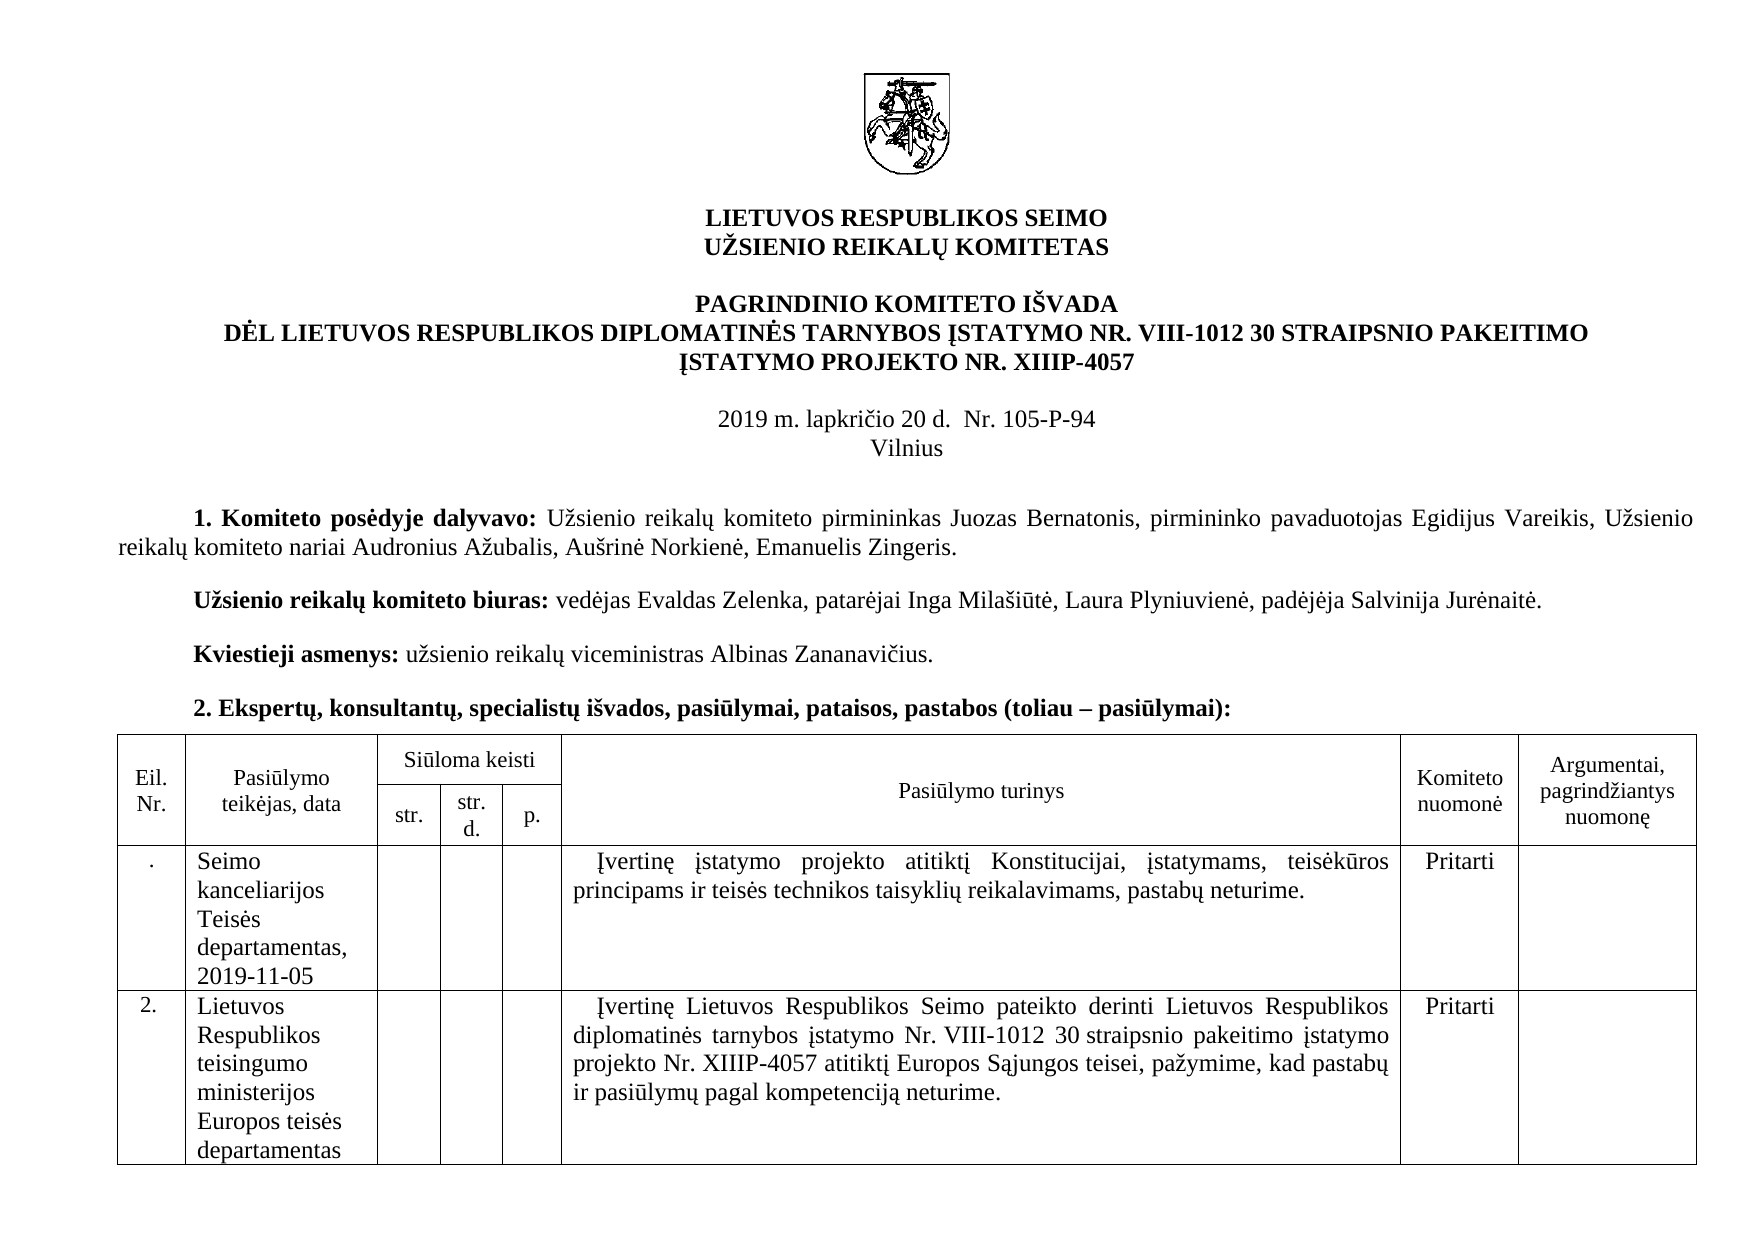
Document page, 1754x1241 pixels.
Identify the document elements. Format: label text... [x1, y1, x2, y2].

table_cell Pritarti [1401, 846, 1518, 990]
text Vilnius [118, 433, 1695, 462]
text LIETUVOS RESPUBLIKOS SEIMO [118, 203, 1695, 232]
table_header Pasiūlymo teikėjas, data [186, 735, 377, 845]
text Užsienio reikalų komitetas [118, 232, 1695, 261]
table_header Siūloma keisti [378, 735, 561, 783]
table_cell str. d. [441, 785, 502, 845]
text 2019 m. lapkričio 20 d. Nr. 105-P-94 [118, 404, 1695, 433]
table_header Eil. Nr. [118, 735, 185, 845]
table_cell Seimo kanceliarijos Teisės departamentas, 2019-11-05 [186, 846, 377, 990]
text Užsienio reikalų komiteto biuras: vedėjas Evaldas Zelenka, patarėjai Inga Milašiūtė, Laura Plyniuvienė, padėjėja Salvinija Jurėnaitė. [118, 586, 1695, 614]
text 2. Ekspertų, konsultantų, specialistų išvados, pasiūlymai, pataisos, pastabos (toliau – pasiūlymai): [118, 693, 1695, 722]
table_cell [441, 991, 502, 1163]
table_cell 2. [118, 991, 185, 1163]
table_cell Pritarti [1401, 991, 1518, 1163]
table_cell [503, 846, 561, 990]
table_header Pasiūlymo turinys [562, 735, 1400, 845]
table_cell p. [503, 785, 561, 845]
text Kviestieji asmenys: užsienio reikalų viceministras Albinas Zananavičius. [118, 639, 1695, 668]
table_header Komiteto nuomonė [1401, 735, 1518, 845]
table_cell [378, 991, 440, 1163]
text 1. Komiteto posėdyje dalyvavo: Užsienio reikalų komiteto pirmininkas Juozas Bernatonis, pirmininko pavaduotojas Egidijus Vareikis, Užsienio reikalų komiteto nariai Audronius Ažubalis, Aušrinė Norkienė, Emanuelis Zingeris. [118, 503, 1695, 561]
table_cell [378, 846, 440, 990]
table_cell [503, 991, 561, 1163]
table_header Argumentai, pagrindžiantys nuomonę [1519, 735, 1696, 845]
table_cell Įvertinę Lietuvos Respublikos Seimo pateikto derinti Lietuvos Respublikos diplomatinės tarnybos įstatymo Nr. VIII-1012 30 straipsnio pakeitimo įstatymo projekto Nr. XIIIP-4057 atitiktį Europos Sąjungos teisei, pažymime, kad pastabų ir pasiūlymų pagal kompetenciją neturime. [562, 991, 1400, 1163]
text DĖL LIETUVOS RESPUBLIKOS DIPLOMATINĖS TARNYBOS ĮSTATYMO NR. VIII-1012 30 STRAIPSNIO PAKEITIMO [118, 318, 1695, 347]
text PAGRINDINIO KOMITETO IŠVADA [118, 289, 1695, 318]
table_cell str. [378, 785, 440, 845]
table_cell Įvertinę įstatymo projekto atitiktį Konstitucijai, įstatymams, teisėkūros principams ir teisės technikos taisyklių reikalavimams, pastabų neturime. [562, 846, 1400, 990]
table_cell . [118, 846, 185, 990]
table_cell Lietuvos Respublikos teisingumo ministerijos Europos teisės departamentas [186, 991, 377, 1163]
table_cell [441, 846, 502, 990]
text ĮSTATYMo PROJEKTO nR. xiiip-4057 [118, 347, 1695, 376]
table_cell [1519, 846, 1696, 990]
table_cell [1519, 991, 1696, 1163]
